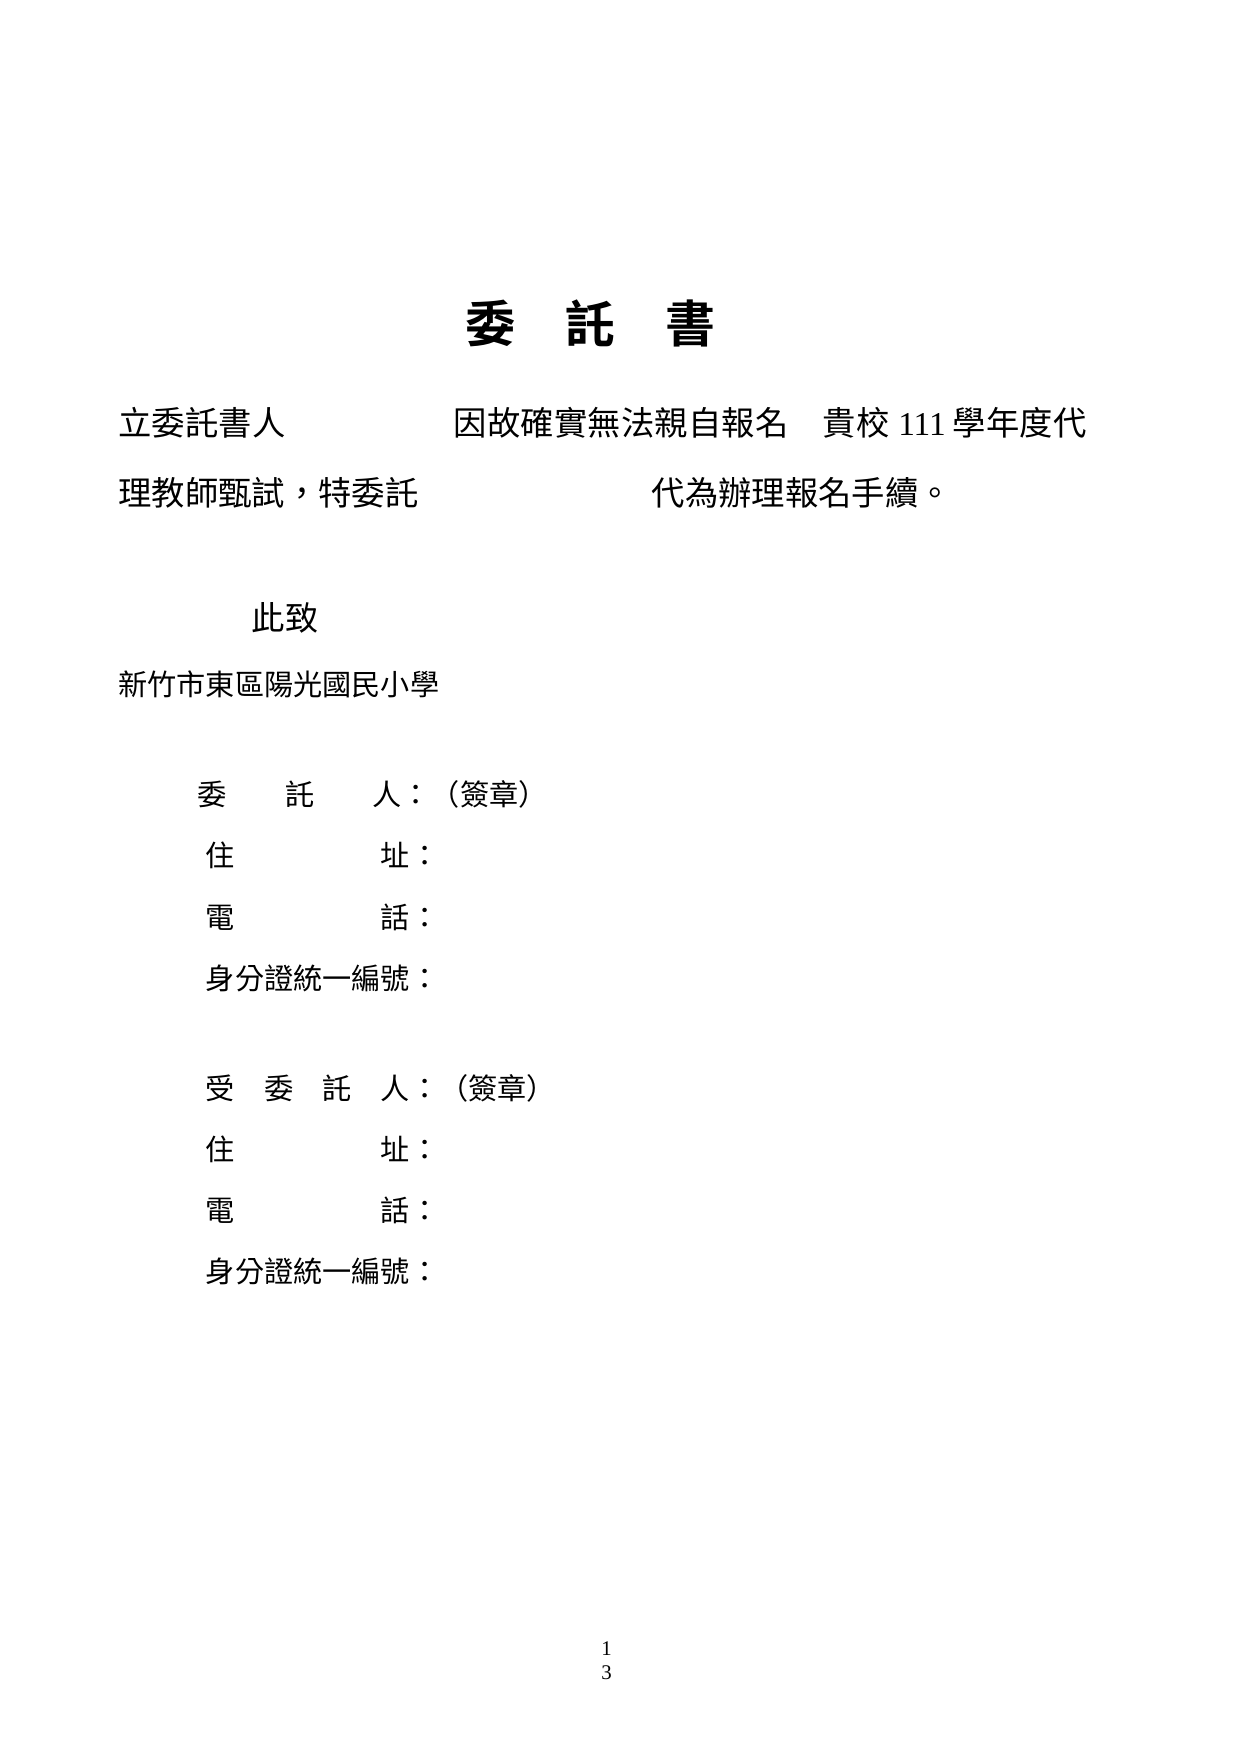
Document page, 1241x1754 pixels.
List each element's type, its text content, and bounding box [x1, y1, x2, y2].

text 身分證統一編號： [118, 956, 1087, 998]
text 電 話： [118, 1188, 1087, 1230]
text 住 址： [118, 833, 1087, 875]
text 委 託 書 [118, 285, 1087, 357]
text 此致 [118, 592, 1087, 640]
text 委 託 人：（簽章） [118, 772, 1087, 814]
text 新竹市東區陽光國民小學 [118, 662, 1087, 704]
text 電 話： [118, 894, 1087, 937]
text 受 委 託 人：（簽章） [118, 1065, 1087, 1108]
text 立委託書人 因故確實無法親自報名 貴校111學年度代理教師甄試，特委託 代為辦理報名手續。 [118, 397, 1087, 515]
text 身分證統一編號： [118, 1249, 1087, 1291]
text 住 址： [118, 1127, 1087, 1169]
